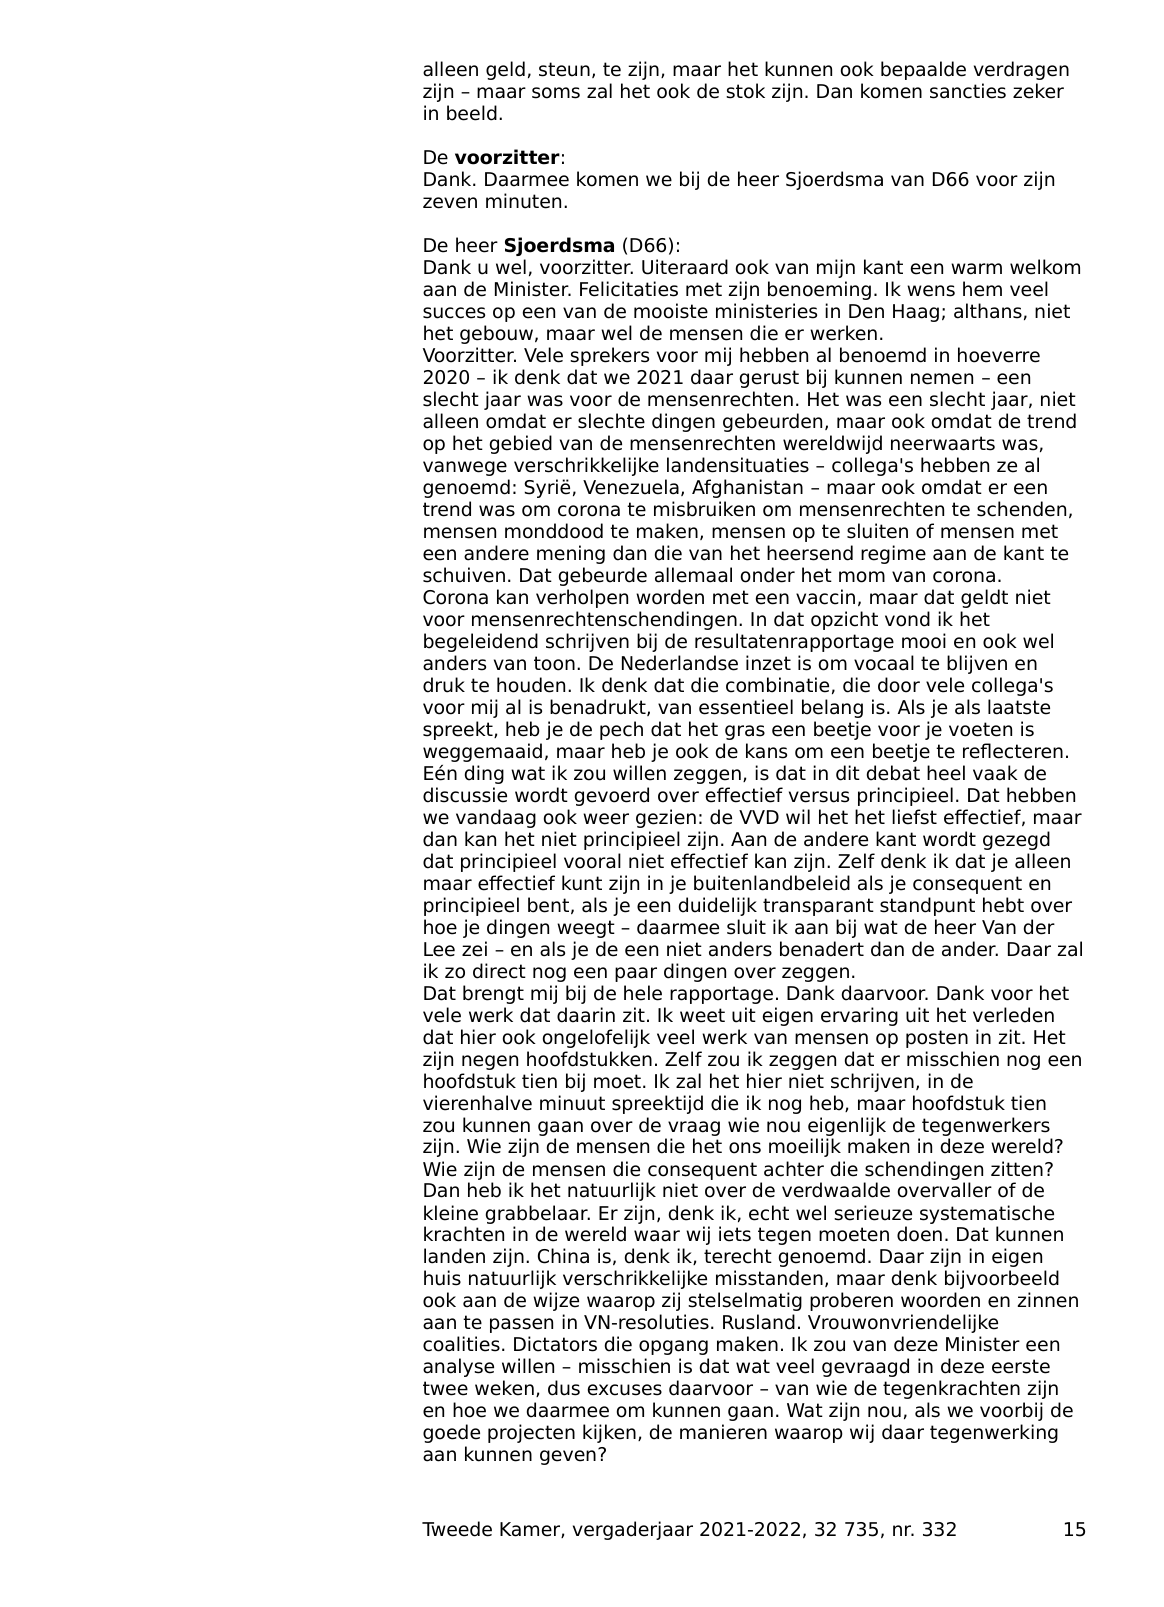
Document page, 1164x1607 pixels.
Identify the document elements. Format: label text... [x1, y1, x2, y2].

text Dank. Daarmee komen we bij de heer Sjoerdsma van D66 voor zijn zeven minuten. [422, 169, 1087, 213]
text De voorzitter: [422, 147, 1087, 169]
text alleen geld, steun, te zijn, maar het kunnen ook bepaalde verdragen zijn – maar soms zal het ook de stok zijn. Dan komen sancties zeker in beeld. [422, 59, 1087, 125]
text Dank u wel, voorzitter. Uiteraard ook van mijn kant een warm welkom aan de Minister. Felicitaties met zijn benoeming. Ik wens hem veel succes op een van de mooiste ministeries in Den Haag; althans, niet het gebouw, maar wel de mensen die er werken. [422, 257, 1087, 345]
text Voorzitter. Vele sprekers voor mij hebben al benoemd in hoeverre 2020 – ik denk dat we 2021 daar gerust bij kunnen nemen – een slecht jaar was voor de mensenrechten. Het was een slecht jaar, niet alleen omdat er slechte dingen gebeurden, maar ook omdat de trend op het gebied van de mensenrechten wereldwijd neerwaarts was, vanwege verschrikkelijke landensituaties – collega's hebben ze al genoemd: Syrië, Venezuela, Afghanistan – maar ook omdat er een trend was om corona te misbruiken om mensenrechten te schenden, mensen monddood te maken, mensen op te sluiten of mensen met een andere mening dan die van het heersend regime aan de kant te schuiven. Dat gebeurde allemaal onder het mom van corona. [422, 345, 1087, 587]
text De heer Sjoerdsma (D66): [422, 235, 1087, 257]
text Corona kan verholpen worden met een vaccin, maar dat geldt niet voor mensenrechtenschendingen. In dat opzicht vond ik het begeleidend schrijven bij de resultatenrapportage mooi en ook wel anders van toon. De Nederlandse inzet is om vocaal te blijven en druk te houden. Ik denk dat die combinatie, die door vele collega's voor mij al is benadrukt, van essentieel belang is. Als je als laatste spreekt, heb je de pech dat het gras een beetje voor je voeten is weggemaaid, maar heb je ook de kans om een beetje te reflecteren. Eén ding wat ik zou willen zeggen, is dat in dit debat heel vaak de discussie wordt gevoerd over effectief versus principieel. Dat hebben we vandaag ook weer gezien: de VVD wil het het liefst effectief, maar dan kan het niet principieel zijn. Aan de andere kant wordt gezegd dat principieel vooral niet effectief kan zijn. Zelf denk ik dat je alleen maar effectief kunt zijn in je buitenlandbeleid als je consequent en principieel bent, als je een duidelijk transparant standpunt hebt over hoe je dingen weegt – daarmee sluit ik aan bij wat de heer Van der Lee zei – en als je de een niet anders benadert dan de ander. Daar zal ik zo direct nog een paar dingen over zeggen. [422, 587, 1087, 983]
text Dat brengt mij bij de hele rapportage. Dank daarvoor. Dank voor het vele werk dat daarin zit. Ik weet uit eigen ervaring uit het verleden dat hier ook ongelofelijk veel werk van mensen op posten in zit. Het zijn negen hoofdstukken. Zelf zou ik zeggen dat er misschien nog een hoofdstuk tien bij moet. Ik zal het hier niet schrijven, in de vierenhalve minuut spreektijd die ik nog heb, maar hoofdstuk tien zou kunnen gaan over de vraag wie nou eigenlijk de tegenwerkers zijn. Wie zijn de mensen die het ons moeilijk maken in deze wereld? Wie zijn de mensen die consequent achter die schendingen zitten? Dan heb ik het natuurlijk niet over de verdwaalde overvaller of de kleine grabbelaar. Er zijn, denk ik, echt wel serieuze systematische krachten in de wereld waar wij iets tegen moeten doen. Dat kunnen landen zijn. China is, denk ik, terecht genoemd. Daar zijn in eigen huis natuurlijk verschrikkelijke misstanden, maar denk bijvoorbeeld ook aan de wijze waarop zij stelselmatig proberen woorden en zinnen aan te passen in VN-resoluties. Rusland. Vrouwonvriendelijke coalities. Dictators die opgang maken. Ik zou van deze Minister een analyse willen – misschien is dat wat veel gevraagd in deze eerste twee weken, dus excuses daarvoor – van wie de tegenkrachten zijn en hoe we daarmee om kunnen gaan. Wat zijn nou, als we voorbij de goede projecten kijken, de manieren waarop wij daar tegenwerking aan kunnen geven? [422, 983, 1087, 1466]
